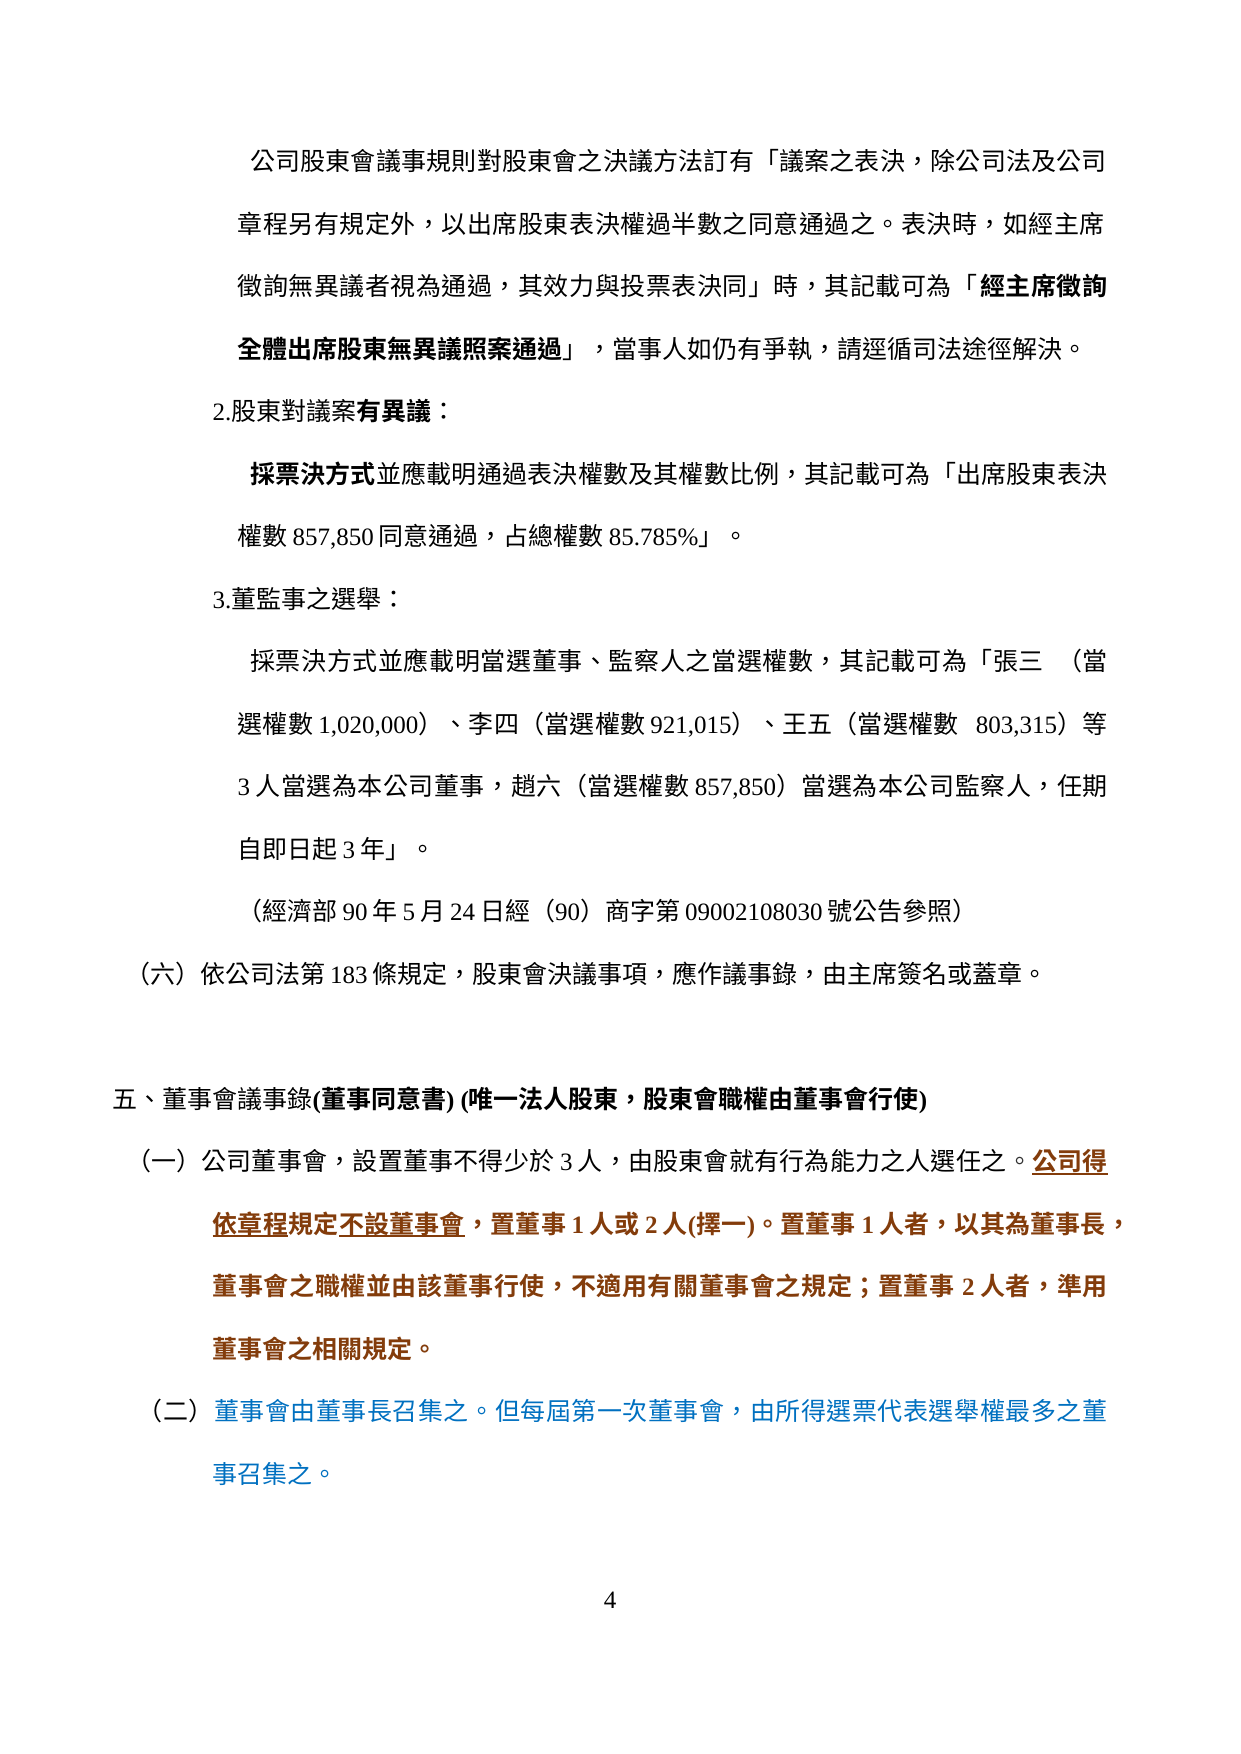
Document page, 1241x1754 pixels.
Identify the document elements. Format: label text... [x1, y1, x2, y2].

text 2.股東對議案有異議： [212, 368, 1107, 431]
text （二）董事會由董事長召集之。但每屆第一次董事會，由所得選票代表選舉權最多之董事召集之。 [137, 1368, 1107, 1493]
text 五、董事會議事錄(董事同意書) (唯一法人股東，股東會職權由董事會行使) [112, 1056, 1107, 1118]
text 3.董監事之選舉： [212, 556, 1107, 618]
text （經濟部90年5月24日經（90）商字第09002108030號公告參照） [237, 868, 1107, 931]
text 公司股東會議事規則對股東會之決議方法訂有「議案之表決，除公司法及公司章程另有規定外，以出席股東表決權過半數之同意通過之。表決時，如經主席徵詢無異議者視為通過，其效力與投票表決同」時，其記載可為「經主席徵詢全體出席股東無異議照案通過」，當事人如仍有爭執，請逕循司法途徑解決。 [237, 118, 1107, 368]
text 採票決方式並應載明通過表決權數及其權數比例，其記載可為「出席股東表決權數857,850同意通過，占總權數85.785%」。 [237, 431, 1107, 556]
text （六）依公司法第183條規定，股東會決議事項，應作議事錄，由主席簽名或蓋章。 [112, 931, 1107, 993]
text 採票決方式並應載明當選董事、監察人之當選權數，其記載可為「張三 （當選權數1,020,000）、李四（當選權數921,015）、王五（當選權數 803,315）等3人當選為本公司董事，趙六（當選權數857,850）當選為本公司監察人，任期自即日起3年」。 [237, 618, 1107, 868]
text （一）公司董事會，設置董事不得少於3人，由股東會就有行為能力之人選任之。公司得依章程規定不設董事會，置董事1人或2人(擇一)。置董事1人者，以其為董事長，董事會之職權並由該董事行使，不適用有關董事會之規定；置董事2人者，準用董事會之相關規定。 [112, 1118, 1107, 1368]
